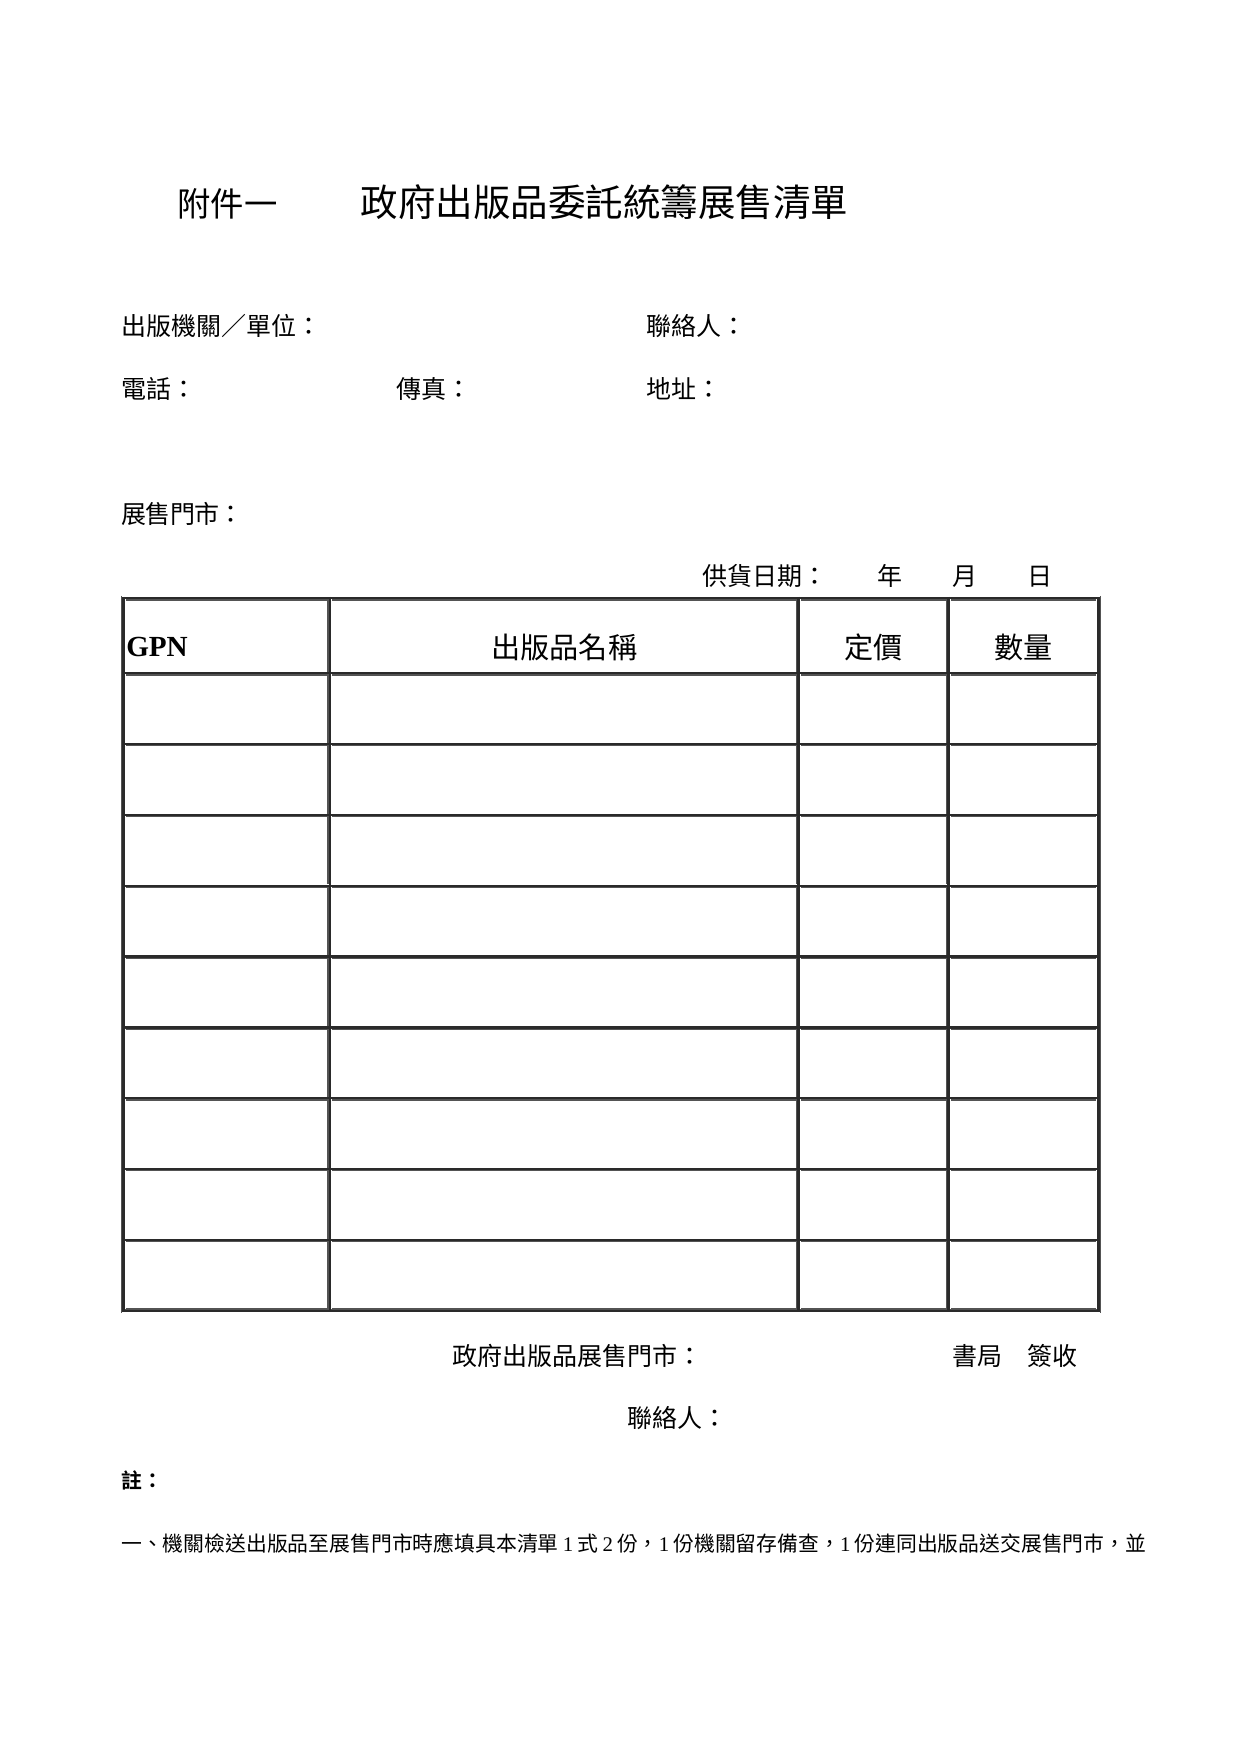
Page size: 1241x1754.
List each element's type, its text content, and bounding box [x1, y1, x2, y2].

table_cell [801, 1030, 946, 1096]
table_cell [951, 1101, 1096, 1167]
table_cell [801, 676, 946, 742]
table_header 定價 [801, 601, 946, 671]
table_cell [951, 1242, 1096, 1308]
text 供貨日期： 年 月 日 [177, 533, 1146, 596]
table_cell [951, 1030, 1096, 1096]
text 展售門市： [121, 471, 1092, 533]
table_cell [126, 746, 327, 812]
table_cell [126, 817, 327, 883]
table_cell [801, 1171, 946, 1237]
table_cell [801, 888, 946, 954]
table_cell [332, 1171, 796, 1237]
text 出版機關／單位： 聯絡人： [121, 283, 1092, 346]
table_cell [951, 888, 1096, 954]
table_cell [332, 676, 796, 742]
text 政府出版品展售門市： 書局 簽收 [177, 1313, 1146, 1375]
table_cell [126, 888, 327, 954]
table_cell [951, 1171, 1096, 1237]
table_cell [332, 1242, 796, 1308]
table_cell [332, 1101, 796, 1167]
table_cell [332, 959, 796, 1025]
table_cell [951, 746, 1096, 812]
table_cell [801, 1242, 946, 1308]
table_cell [126, 1242, 327, 1308]
text 電話： 傳真： 地址： [121, 346, 1092, 408]
table_header 出版品名稱 [332, 601, 796, 671]
table_cell [332, 1030, 796, 1096]
table_cell [126, 1171, 327, 1237]
table_cell [332, 888, 796, 954]
table_cell [951, 959, 1096, 1025]
table_cell [801, 1101, 946, 1167]
table_header GPN [126, 601, 327, 671]
text 附件一 政府出版品委託統籌展售清單 [177, 158, 1092, 221]
table_cell [332, 746, 796, 812]
table_cell [126, 1030, 327, 1096]
text 一、機關檢送出版品至展售門市時應填具本清單1式2份，1份機關留存備查，1份連同出版品送交展售門巿，並 [121, 1500, 1146, 1563]
table_cell [951, 676, 1096, 742]
text 聯絡人： [177, 1375, 1146, 1438]
table_cell [951, 817, 1096, 883]
table_cell [801, 959, 946, 1025]
table_cell [126, 676, 327, 742]
table_cell [126, 1101, 327, 1167]
table_cell [801, 746, 946, 812]
table_cell [126, 959, 327, 1025]
table_cell [801, 817, 946, 883]
table_cell [332, 817, 796, 883]
text 註： [121, 1438, 1146, 1500]
table_header 數量 [951, 601, 1096, 671]
